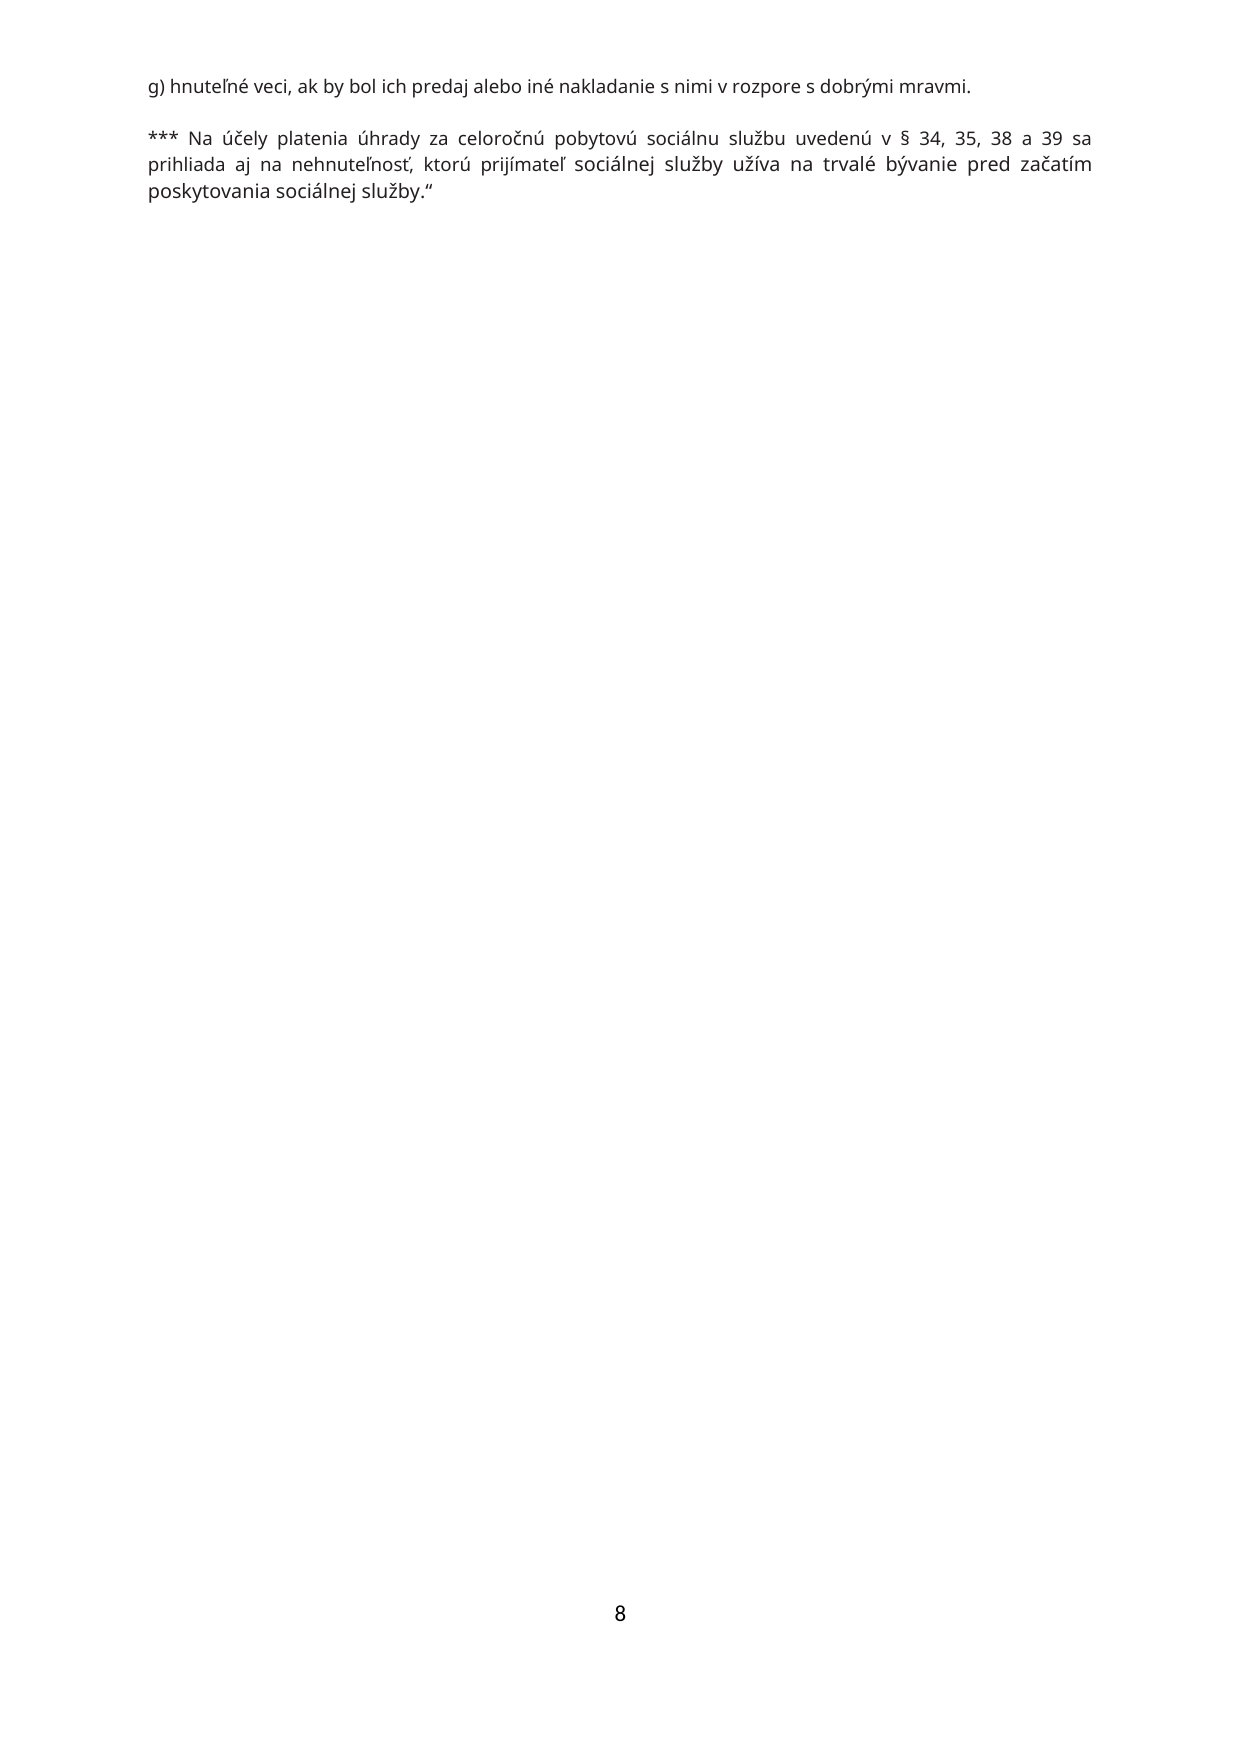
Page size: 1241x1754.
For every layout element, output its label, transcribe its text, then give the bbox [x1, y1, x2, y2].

text *** Na účely platenia úhrady za celoročnú pobytovú sociálnu službu uvedenú v § 34, 35, 38 a 39 sa prihliada aj na nehnuteľnosť, ktorú prijímateľ sociálnej služby užíva na trvalé bývanie pred začatím poskytovania sociálnej služby.“ [148, 125, 1093, 204]
text g) hnuteľné veci, ak by bol ich predaj alebo iné nakladanie s nimi v rozpore s dobrými mravmi. [148, 74, 1093, 99]
